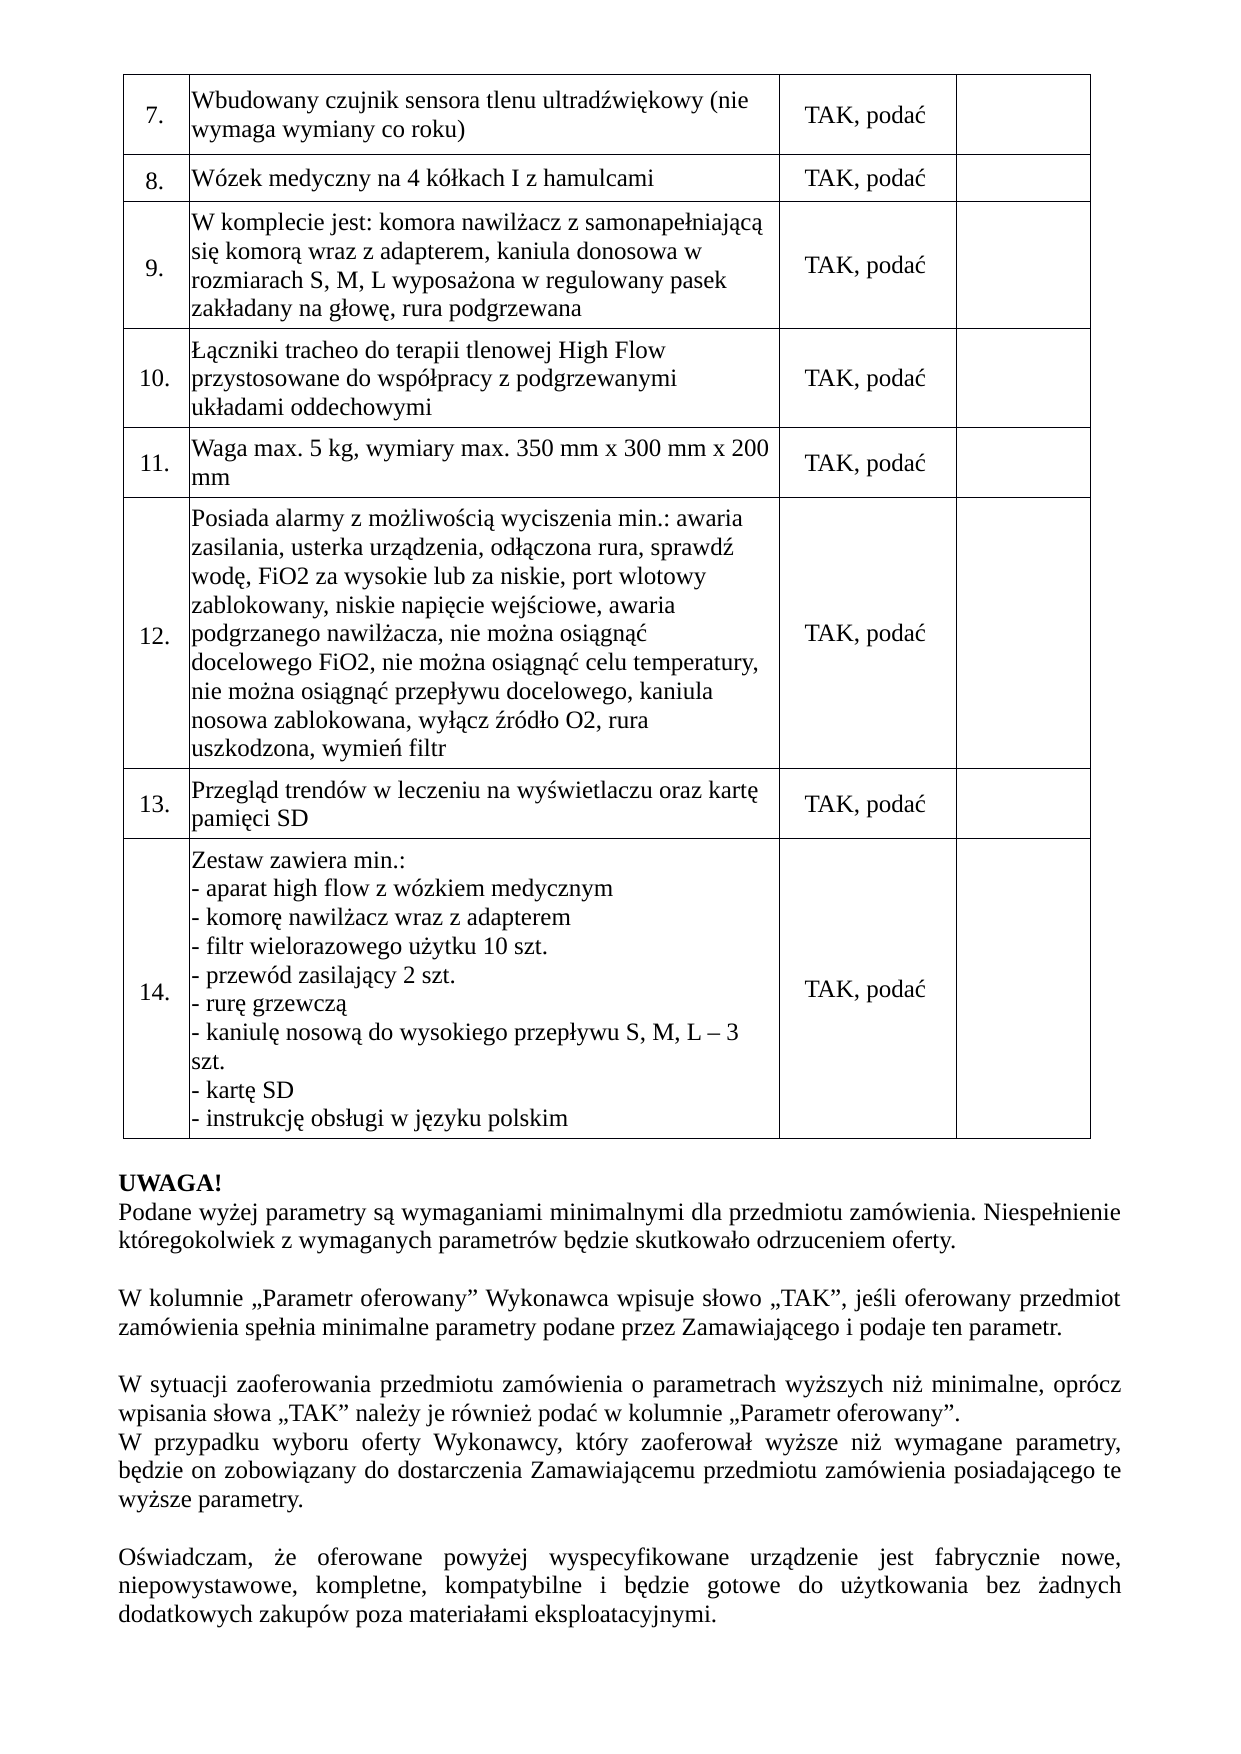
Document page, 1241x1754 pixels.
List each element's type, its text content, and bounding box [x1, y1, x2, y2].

table_cell 14. [124, 839, 189, 1138]
text UWAGA! [118, 1168, 1122, 1197]
table_cell TAK, podać [780, 155, 956, 201]
table_cell TAK, podać [780, 769, 956, 838]
table_cell [957, 839, 1090, 1138]
text W kolumnie „Parametr oferowany” Wykonawca wpisuje słowo „TAK”, jeśli oferowany przedmiot zamówienia spełnia minimalne parametry podane przez Zamawiającego i podaje ten parametr. [118, 1283, 1122, 1340]
table_cell TAK, podać [780, 202, 956, 328]
table_cell 11. [124, 428, 189, 497]
text W przypadku wyboru oferty Wykonawcy, który zaoferował wyższe niż wymagane parametry, będzie on zobowiązany do dostarczenia Zamawiającemu przedmiotu zamówienia posiadającego te wyższe parametry. [118, 1427, 1122, 1513]
table_cell Przegląd trendów w leczeniu na wyświetlaczu oraz kartę pamięci SD [190, 769, 779, 838]
table_cell [957, 155, 1090, 201]
text Oświadczam, że oferowane powyżej wyspecyfikowane urządzenie jest fabrycznie nowe, niepowystawowe, kompletne, kompatybilne i będzie gotowe do użytkowania bez żadnych dodatkowych zakupów poza materiałami eksploatacyjnymi. [118, 1542, 1122, 1628]
table_cell TAK, podać [780, 839, 956, 1138]
table_cell Posiada alarmy z możliwością wyciszenia min.: awaria zasilania, usterka urządzenia, odłączona rura, sprawdź wodę, FiO2 za wysokie lub za niskie, port wlotowy zablokowany, niskie napięcie wejściowe, awaria podgrzanego nawilżacza, nie można osiągnąć docelowego FiO2, nie można osiągnąć celu temperatury, nie można osiągnąć przepływu docelowego, kaniula nosowa zablokowana, wyłącz źródło O2, rura uszkodzona, wymień filtr [190, 498, 779, 768]
text W sytuacji zaoferowania przedmiotu zamówienia o parametrach wyższych niż minimalne, oprócz wpisania słowa „TAK” należy je również podać w kolumnie „Parametr oferowany”. [118, 1369, 1122, 1427]
table_cell Wózek medyczny na 4 kółkach I z hamulcami [190, 155, 779, 201]
table_cell 13. [124, 769, 189, 838]
table_cell TAK, podać [780, 329, 956, 427]
table_cell [957, 428, 1090, 497]
table_cell [957, 329, 1090, 427]
table_cell 7. [124, 75, 189, 154]
table_cell 12. [124, 498, 189, 768]
table_cell TAK, podać [780, 428, 956, 497]
table_cell W komplecie jest: komora nawilżacz z samonapełniającą się komorą wraz z adapterem, kaniula donosowa w rozmiarach S, M, L wyposażona w regulowany pasek zakładany na głowę, rura podgrzewana [190, 202, 779, 328]
table_cell [957, 498, 1090, 768]
table_cell 10. [124, 329, 189, 427]
table_cell Łączniki tracheo do terapii tlenowej High Flow przystosowane do współpracy z podgrzewanymi układami oddechowymi [190, 329, 779, 427]
table_cell TAK, podać [780, 75, 956, 154]
table_cell Waga max. 5 kg, wymiary max. 350 mm x 300 mm x 200 mm [190, 428, 779, 497]
table_cell Wbudowany czujnik sensora tlenu ultradźwiękowy (nie wymaga wymiany co roku) [190, 75, 779, 154]
table_cell [957, 75, 1090, 154]
table_cell TAK, podać [780, 498, 956, 768]
text Podane wyżej parametry są wymaganiami minimalnymi dla przedmiotu zamówienia. Niespełnienie któregokolwiek z wymaganych parametrów będzie skutkowało odrzuceniem oferty. [118, 1197, 1122, 1254]
table_cell [957, 202, 1090, 328]
table_cell [957, 769, 1090, 838]
table_cell 9. [124, 202, 189, 328]
table_cell 8. [124, 155, 189, 201]
table_cell Zestaw zawiera min.: - aparat high flow z wózkiem medycznym - komorę nawilżacz wraz z adapterem - filtr wielorazowego użytku 10 szt. - przewód zasilający 2 szt. - rurę grzewczą - kaniulę nosową do wysokiego przepływu S, M, L – 3 szt. - kartę SD - instrukcję obsługi w języku polskim [190, 839, 779, 1138]
